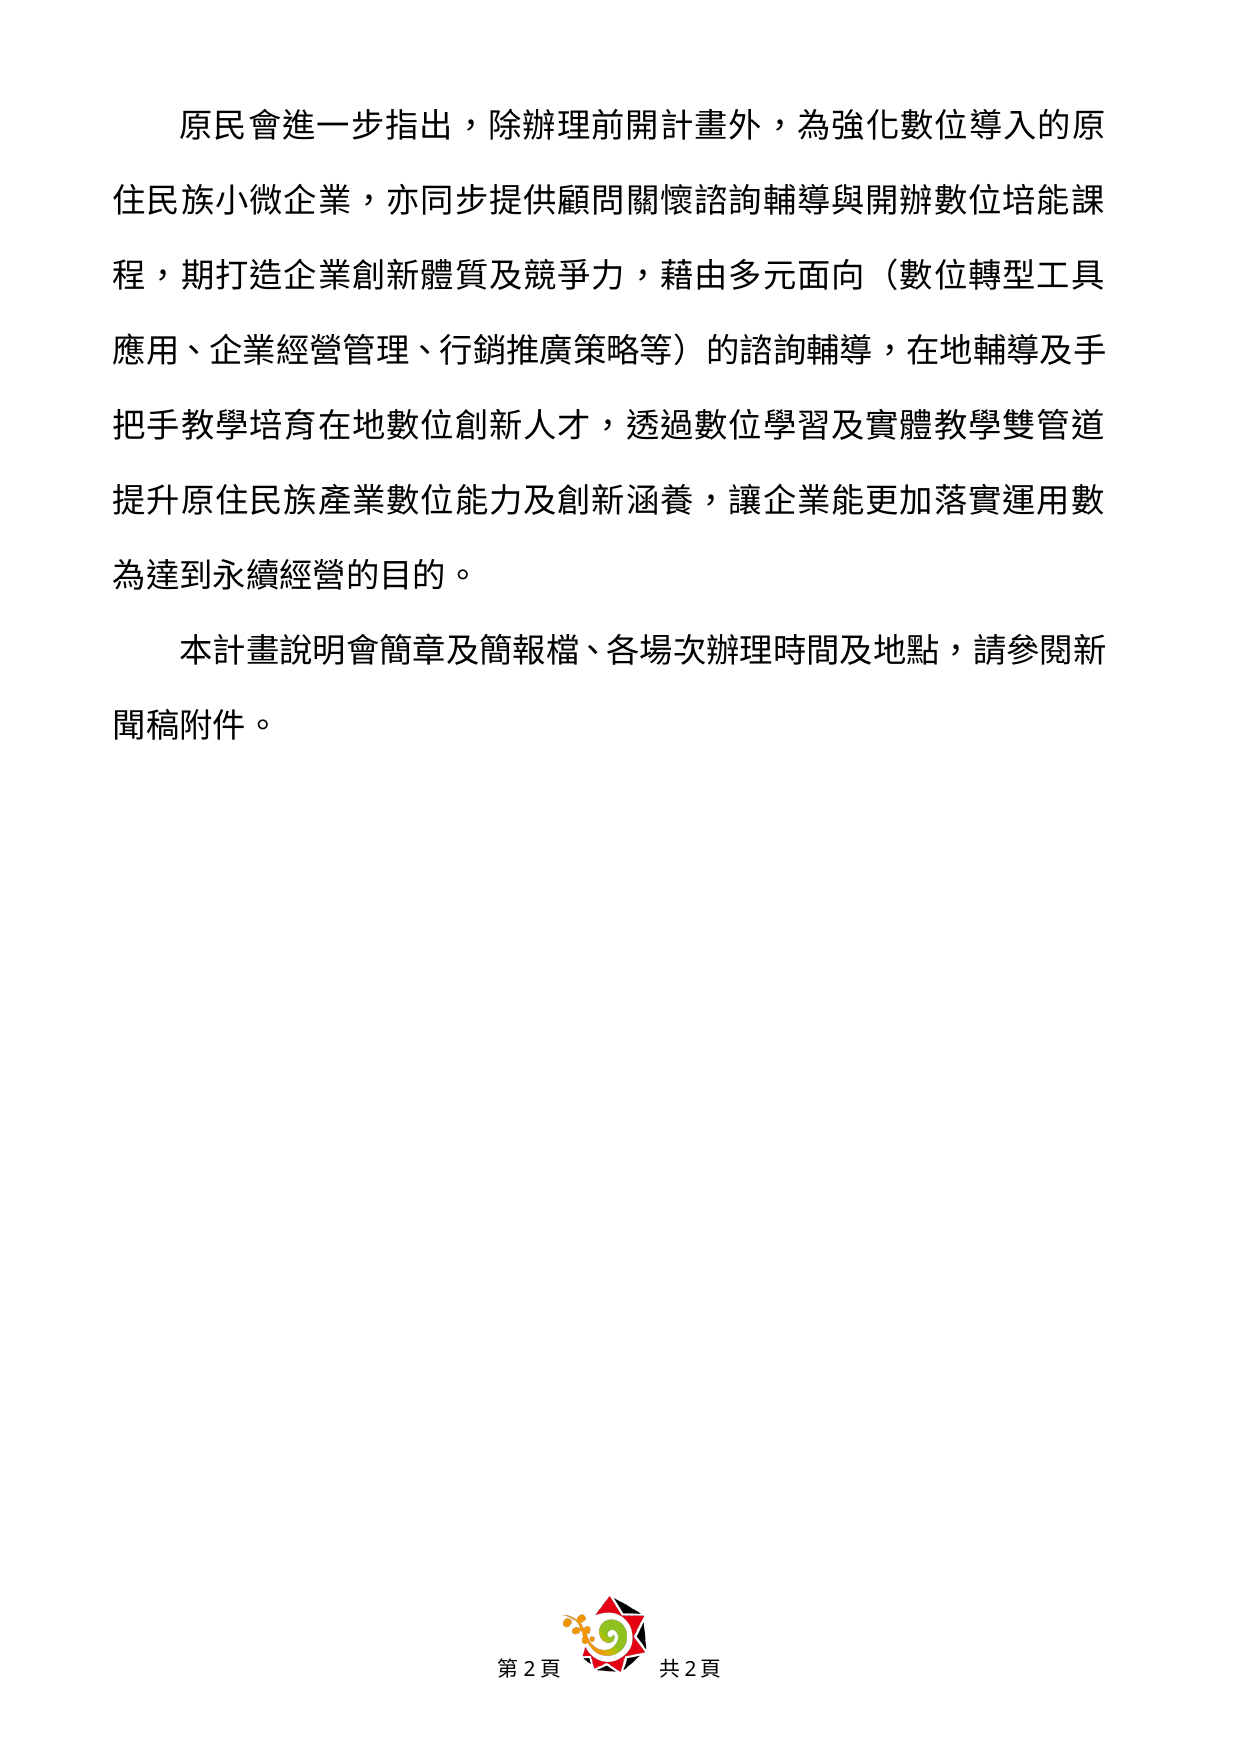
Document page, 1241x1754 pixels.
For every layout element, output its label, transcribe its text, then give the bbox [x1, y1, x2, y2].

text 本計畫說明會簡章及簡報檔、各場次辦理時間及地點，請參閱新聞稿附件。 [112, 611, 1106, 761]
picture [560, 1596, 660, 1677]
text 原民會進一步指出，除辦理前開計畫外，為強化數位導入的原住民族小微企業，亦同步提供顧問關懷諮詢輔導與開辦數位培能課程，期打造企業創新體質及競爭力，藉由多元面向（數位轉型工具應用、企業經營管理、行銷推廣策略等）的諮詢輔導，在地輔導及手把手教學培育在地數位創新人才，透過數位學習及實體教學雙管道，提升原住民族產業數位能力及創新涵養，讓企業能更加落實運用數為達到永續經營的目的。 [112, 86, 1106, 611]
